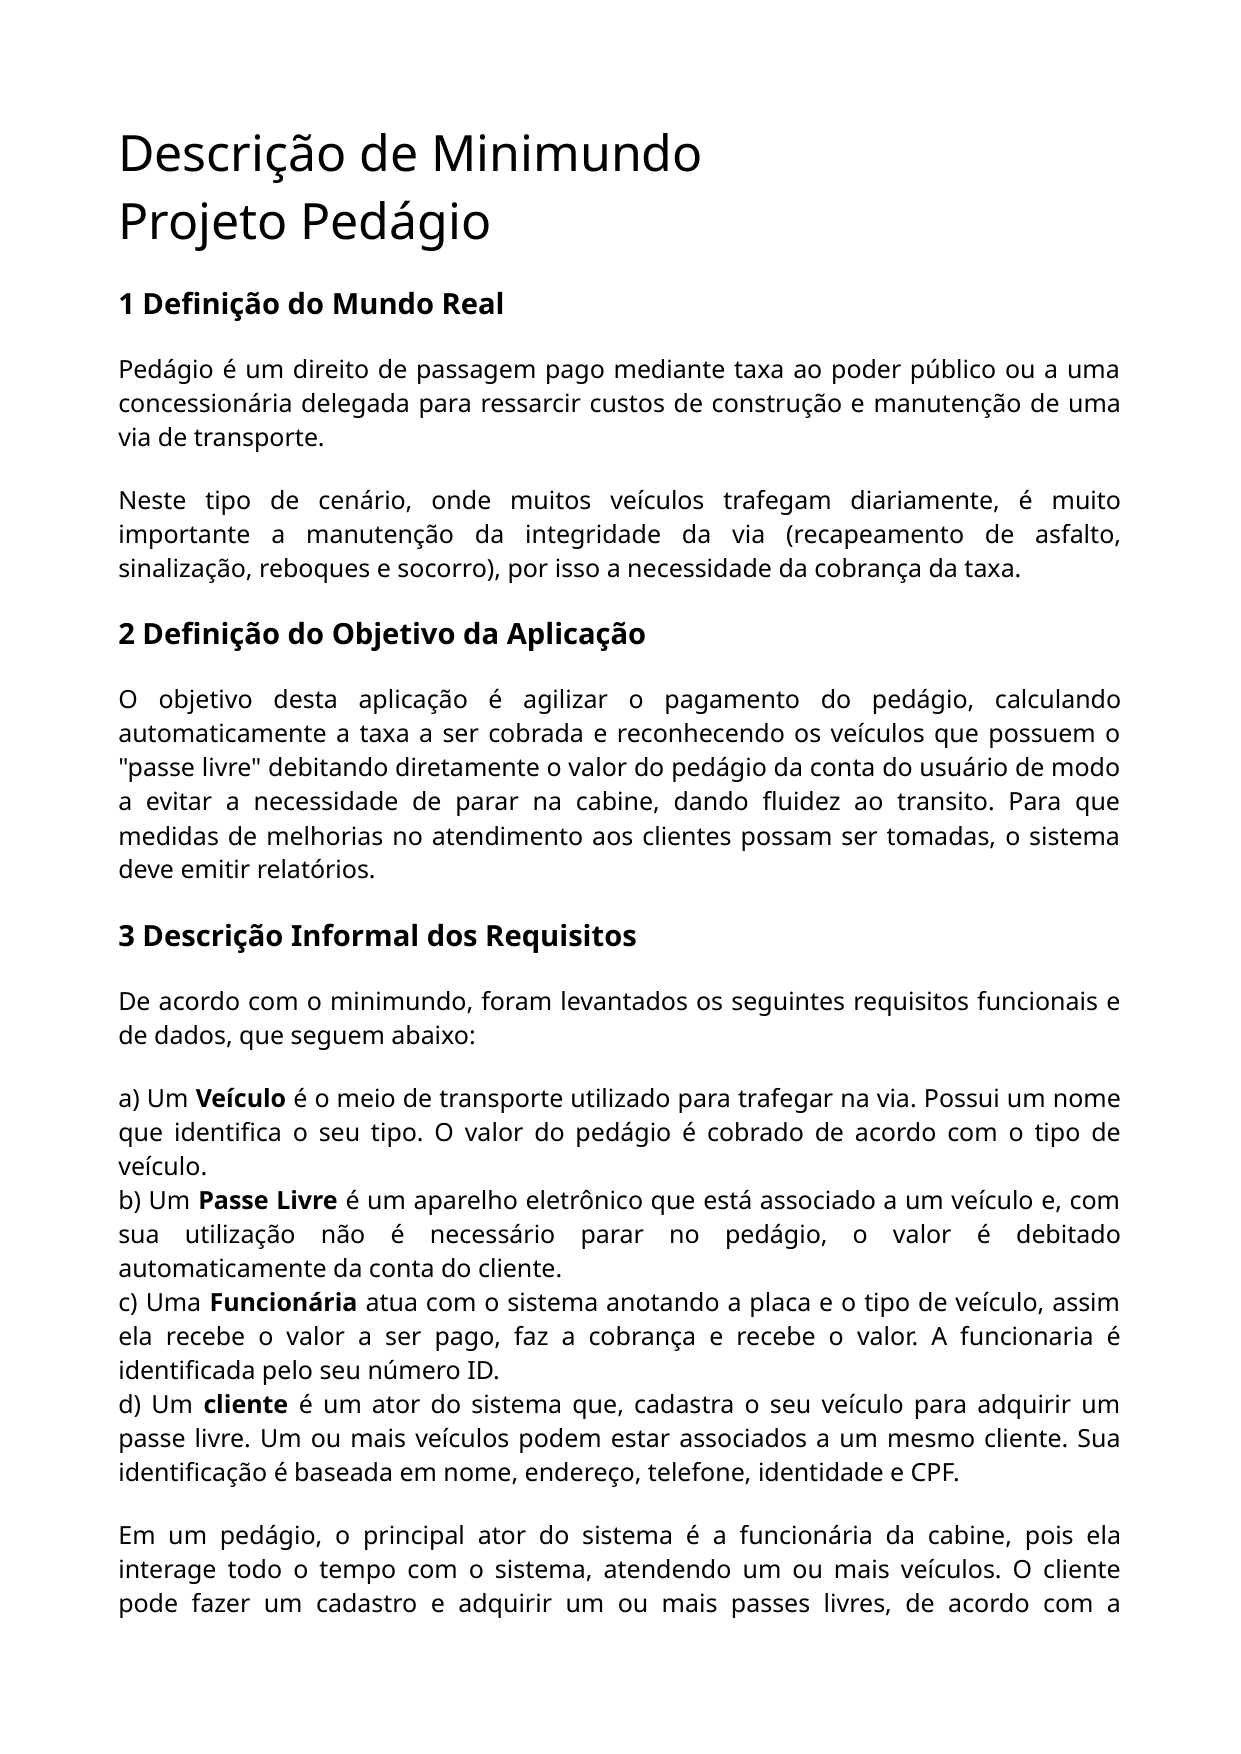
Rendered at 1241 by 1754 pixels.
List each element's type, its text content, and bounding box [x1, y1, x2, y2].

text c) Uma Funcionária atua com o sistema anotando a placa e o tipo de veículo, assim ela recebe o valor a ser pago, faz a cobrança e recebe o valor. A funcionaria é identificada pelo seu número ID. [118, 1285, 1122, 1387]
text 3 Descrição Informal dos Requisitos [118, 915, 1122, 955]
text De acordo com o minimundo, foram levantados os seguintes requisitos funcionais e de dados, que seguem abaixo: [118, 983, 1122, 1052]
text Pedágio é um direito de passagem pago mediante taxa ao poder público ou a uma concessionária delegada para ressarcir custos de construção e manutenção de uma via de transporte. [118, 352, 1122, 454]
text b) Um Passe Livre é um aparelho eletrônico que está associado a um veículo e, com sua utilização não é necessário parar no pedágio, o valor é debitado automaticamente da conta do cliente. [118, 1182, 1122, 1285]
text 2 Definição do Objetivo da Aplicação [118, 613, 1122, 653]
text d) Um cliente é um ator do sistema que, cadastra o seu veículo para adquirir um passe livre. Um ou mais veículos podem estar associados a um mesmo cliente. Sua identificação é baseada em nome, endereço, telefone, identidade e CPF. [118, 1387, 1122, 1489]
text a) Um Veículo é o meio de transporte utilizado para trafegar na via. Possui um nome que identifica o seu tipo. O valor do pedágio é cobrado de acordo com o tipo de veículo. [118, 1080, 1122, 1182]
text 1 Definição do Mundo Real [118, 283, 1122, 323]
text Descrição de Minimundo [118, 118, 1122, 186]
text Em um pedágio, o principal ator do sistema é a funcionária da cabine, pois ela interage todo o tempo com o sistema, atendendo um ou mais veículos. O cliente pode fazer um cadastro e adquirir um ou mais passes livres, de acordo com a [118, 1518, 1122, 1620]
text O objetivo desta aplicação é agilizar o pagamento do pedágio, calculando automaticamente a taxa a ser cobrada e reconhecendo os veículos que possuem o "passe livre" debitando diretamente o valor do pedágio da conta do usuário de modo a evitar a necessidade de parar na cabine, dando fluidez ao transito. Para que medidas de melhorias no atendimento aos clientes possam ser tomadas, o sistema deve emitir relatórios. [118, 682, 1122, 886]
text Projeto Pedágio [118, 186, 1122, 254]
text Neste tipo de cenário, onde muitos veículos trafegam diariamente, é muito importante a manutenção da integridade da via (recapeamento de asfalto, sinalização, reboques e socorro), por isso a necessidade da cobrança da taxa. [118, 482, 1122, 585]
